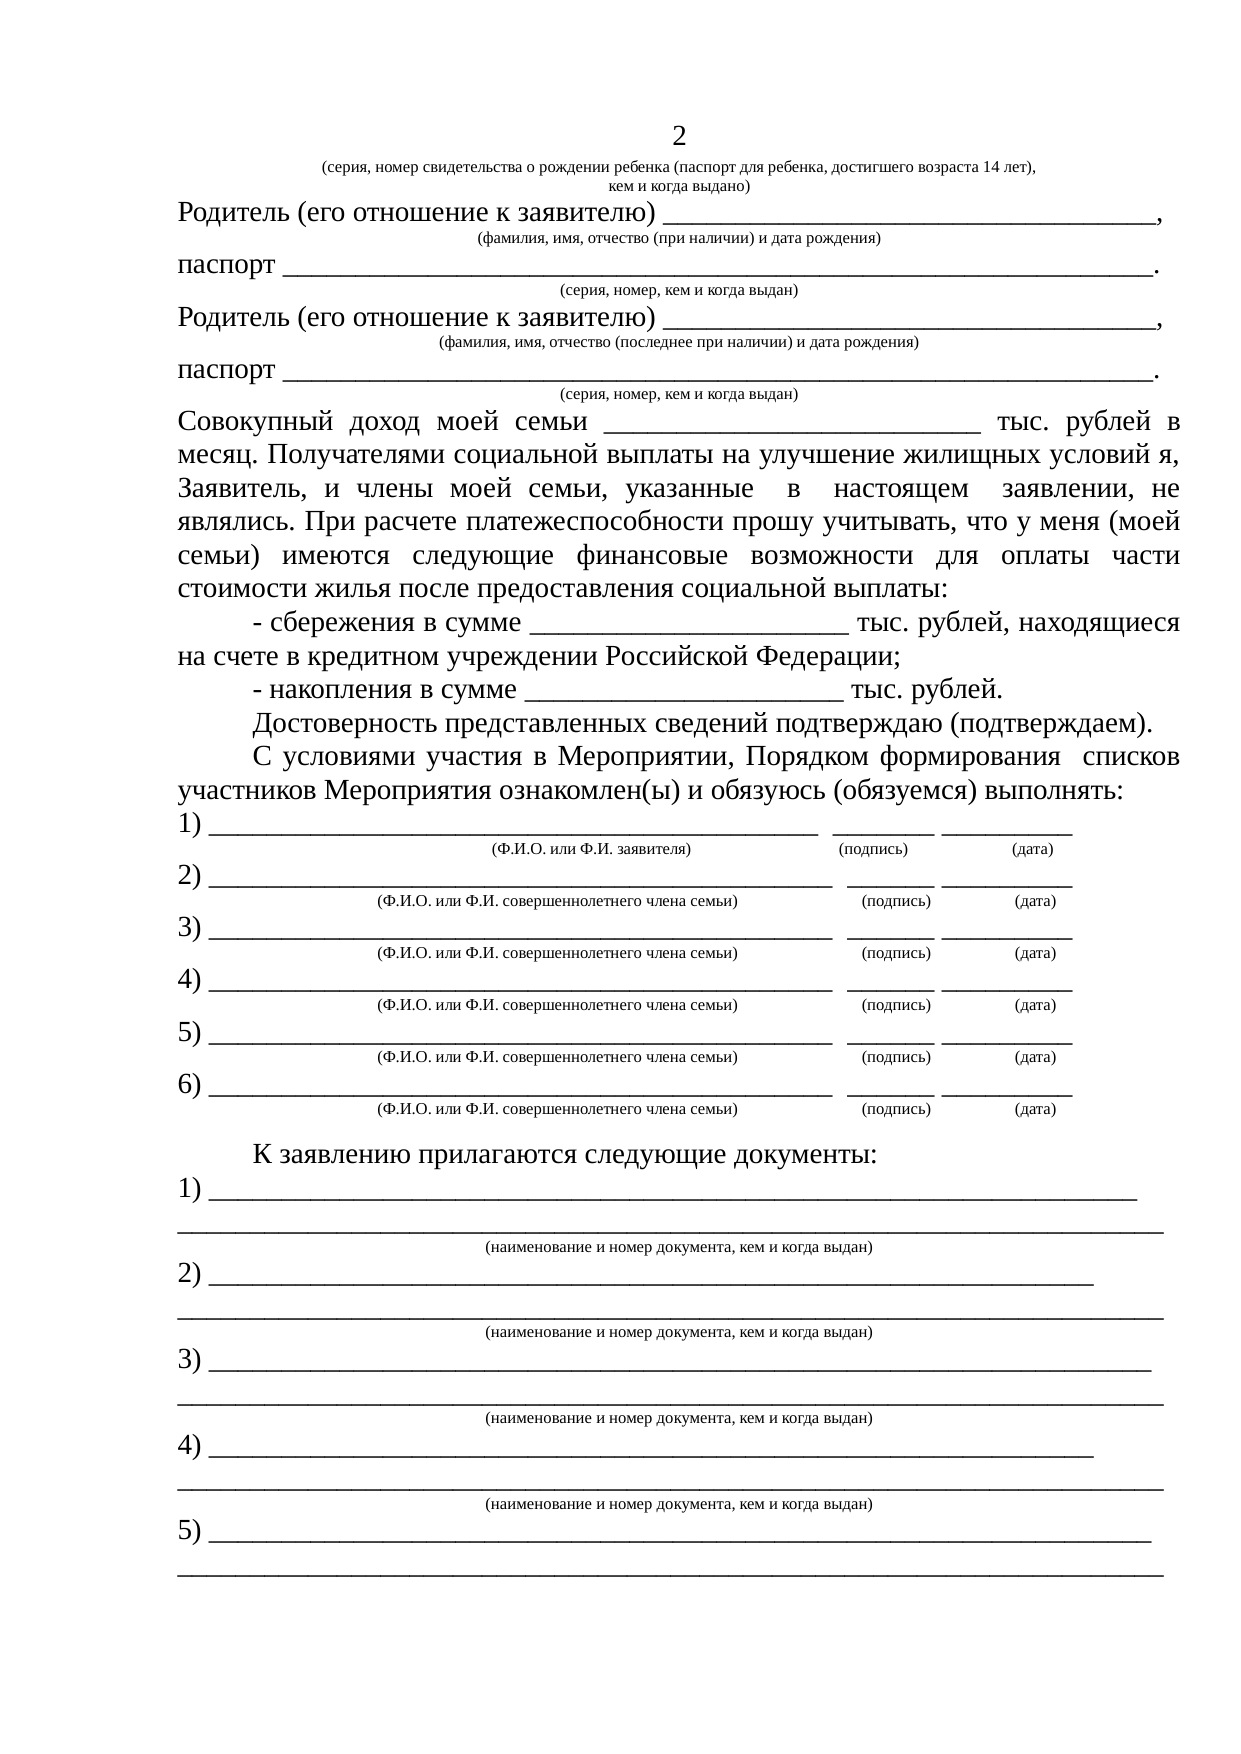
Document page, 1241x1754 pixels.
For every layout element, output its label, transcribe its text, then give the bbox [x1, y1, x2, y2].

text 3) ___________________________________________ ______ _________ [177, 910, 1181, 943]
text Родитель (его отношение к заявителю) __________________________________, [177, 195, 1181, 228]
text ____________________________________________________________________ [177, 1204, 1181, 1237]
text Совокупный доход моей семьи __________________________ тыс. рублей в месяц. Получателями социальной выплаты на улучшение жилищных условий я, Заявитель, и члены моей семьи, указанные в настоящем заявлении, не являлись. При расчете платежеспособности прошу учитывать, что у меня (моей семьи) имеются следующие финансовые возможности для оплаты части стоимости жилья после предоставления социальной выплаты: [177, 403, 1181, 604]
text 1) __________________________________________ _______ _________ [177, 806, 1181, 839]
text ____________________________________________________________________ [177, 1289, 1181, 1323]
text 5) ___________________________________________ ______ _________ [177, 1014, 1181, 1047]
text Достоверность представленных сведений подтверждаю (подтверждаем). [177, 705, 1181, 738]
text 5) _________________________________________________________________ [177, 1513, 1181, 1546]
text С условиями участия в Мероприятии, Порядком формирования списков участников Мероприятия ознакомлен(ы) и обязуюсь (обязуемся) выполнять: [177, 738, 1181, 806]
text (наименование и номер документа, кем и когда выдан) [177, 1494, 1181, 1513]
text Родитель (его отношение к заявителю) __________________________________, [177, 299, 1181, 332]
text 6) ___________________________________________ ______ _________ [177, 1066, 1181, 1099]
text (Ф.И.О. или Ф.И. заявителя) (подпись) (дата) [177, 839, 1181, 858]
text (Ф.И.О. или Ф.И. совершеннолетнего члена семьи) (подпись) (дата) [177, 1099, 1181, 1118]
text (серия, номер, кем и когда выдан) [177, 280, 1181, 299]
text 3) _________________________________________________________________ [177, 1341, 1181, 1375]
text (Ф.И.О. или Ф.И. совершеннолетнего члена семьи) (подпись) (дата) [177, 995, 1181, 1014]
text 2) _____________________________________________________________ [177, 1256, 1181, 1289]
text паспорт ____________________________________________________________. [177, 247, 1181, 280]
text 4) ___________________________________________ ______ _________ [177, 962, 1181, 995]
text 4) _____________________________________________________________ [177, 1427, 1181, 1461]
text (Ф.И.О. или Ф.И. совершеннолетнего члена семьи) (подпись) (дата) [177, 1047, 1181, 1066]
text паспорт ____________________________________________________________. [177, 351, 1181, 384]
text (наименование и номер документа, кем и когда выдан) [177, 1408, 1181, 1427]
text ____________________________________________________________________ [177, 1546, 1181, 1580]
text (фамилия, имя, отчество (при наличии) и дата рождения) [177, 228, 1181, 247]
text ____________________________________________________________________ [177, 1375, 1181, 1408]
text (Ф.И.О. или Ф.И. совершеннолетнего члена семьи) (подпись) (дата) [177, 943, 1181, 962]
text 1) ________________________________________________________________ [177, 1170, 1181, 1204]
text (фамилия, имя, отчество (последнее при наличии) и дата рождения) [177, 332, 1181, 351]
text - сбережения в сумме ______________________ тыс. рублей, находящиеся на счете в кредитном учреждении Российской Федерации; [177, 604, 1181, 671]
text (наименование и номер документа, кем и когда выдан) [177, 1237, 1181, 1256]
text кем и когда выдано) [177, 176, 1181, 195]
text - накопления в сумме ______________________ тыс. рублей. [177, 671, 1181, 705]
text 2) ___________________________________________ ______ _________ [177, 858, 1181, 891]
text (наименование и номер документа, кем и когда выдан) [177, 1323, 1181, 1341]
text ____________________________________________________________________ [177, 1461, 1181, 1494]
text (серия, номер, кем и когда выдан) [177, 384, 1181, 403]
text К заявлению прилагаются следующие документы: [177, 1137, 1181, 1170]
text (Ф.И.О. или Ф.И. совершеннолетнего члена семьи) (подпись) (дата) [177, 891, 1181, 910]
text (серия, номер свидетельства о рождении ребенка (паспорт для ребенка, достигшего возраста 14 лет), [177, 158, 1181, 176]
